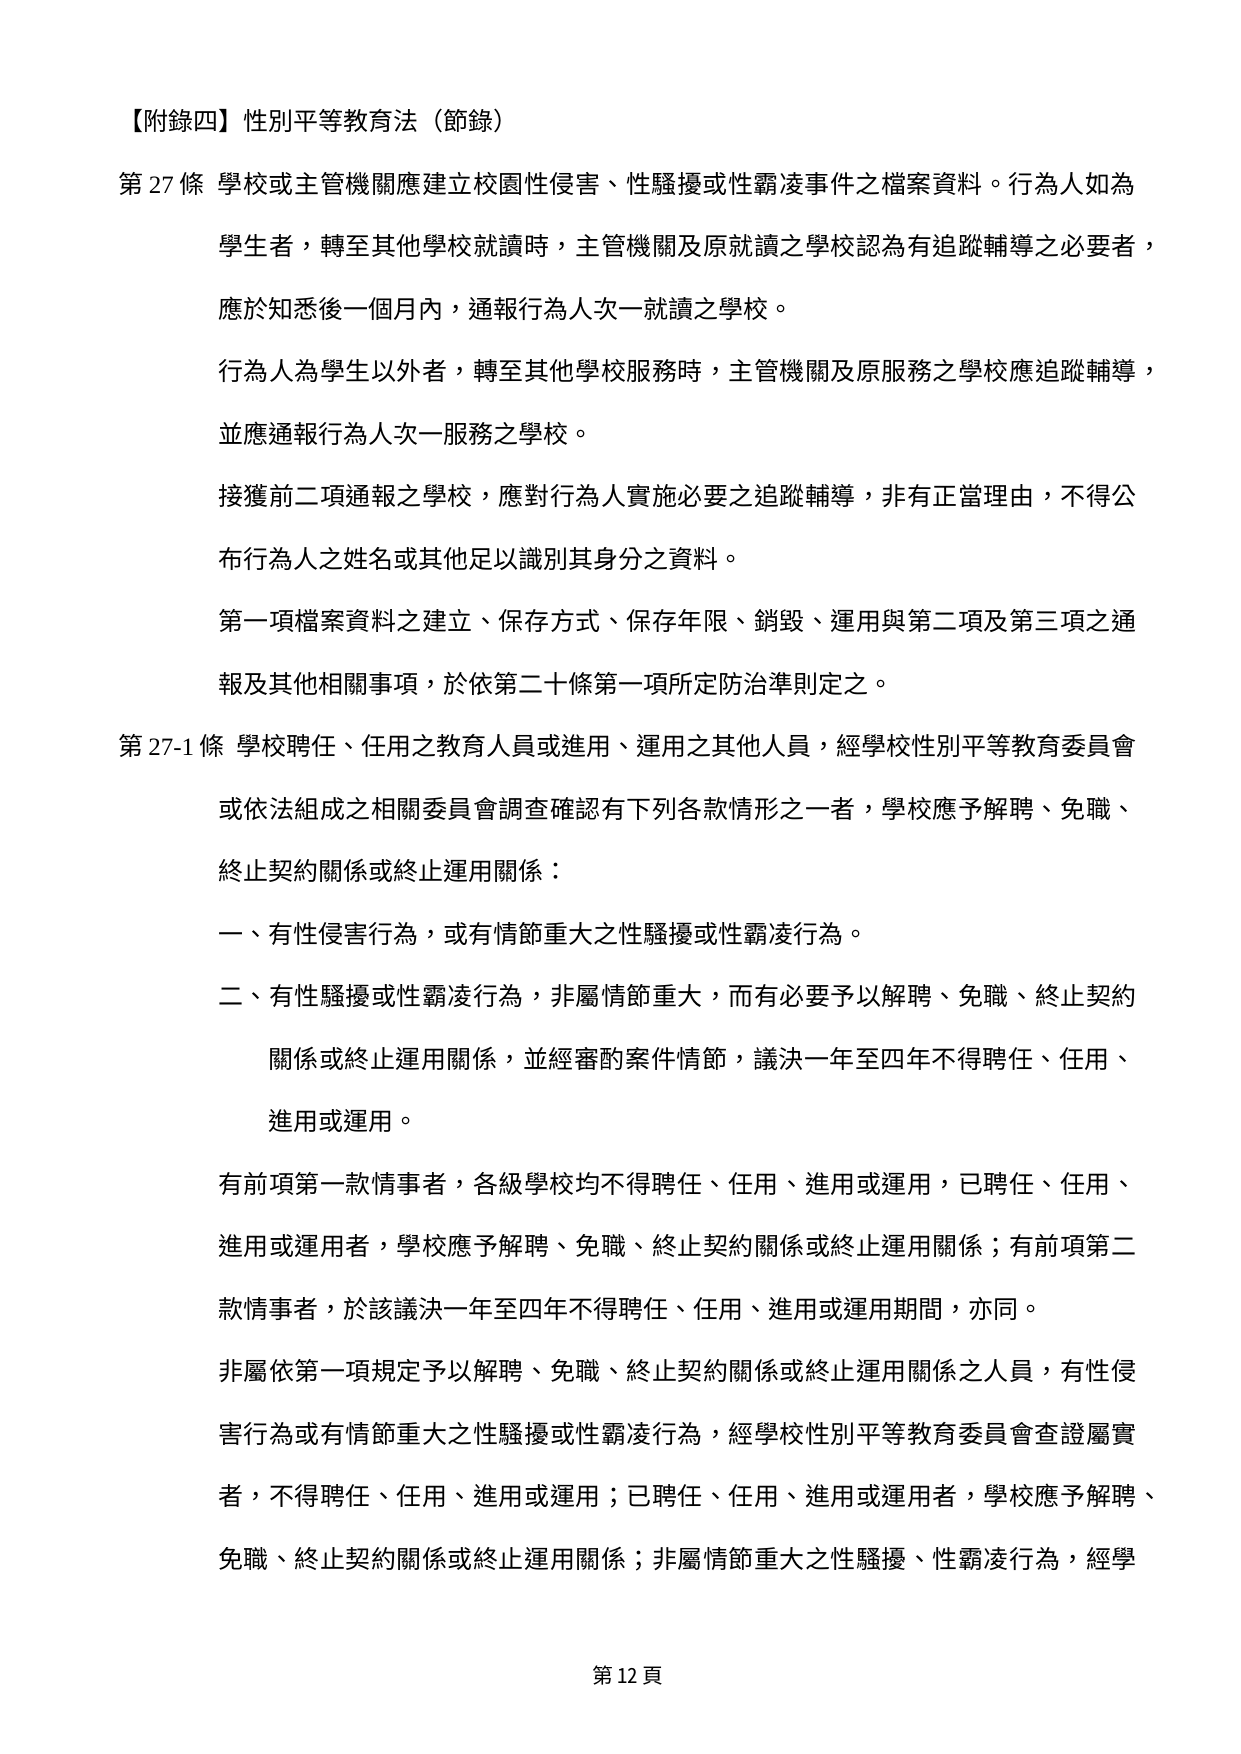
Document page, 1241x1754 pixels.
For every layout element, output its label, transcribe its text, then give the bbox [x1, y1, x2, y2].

text 第27條 學校或主管機關應建立校園性侵害、性騷擾或性霸凌事件之檔案資料。行為人如為學生者，轉至其他學校就讀時，主管機關及原就讀之學校認為有追蹤輔導之必要者，應於知悉後一個月內，通報行為人次一就讀之學校。 [118, 141, 1137, 328]
text 一、有性侵害行為，或有情節重大之性騷擾或性霸凌行為。 [218, 891, 1137, 953]
text 非屬依第一項規定予以解聘、免職、終止契約關係或終止運用關係之人員，有性侵害行為或有情節重大之性騷擾或性霸凌行為，經學校性別平等教育委員會查證屬實者，不得聘任、任用、進用或運用；已聘任、任用、進用或運用者，學校應予解聘、免職、終止契約關係或終止運用關係；非屬情節重大之性騷擾、性霸凌行為，經學校性別平等教育委員會查證屬實並議決一年至四年不得聘任、任用、進用或運用者，於該議決期間，亦同。 [218, 1328, 1137, 1578]
text 行為人為學生以外者，轉至其他學校服務時，主管機關及原服務之學校應追蹤輔導，並應通報行為人次一服務之學校。 [218, 328, 1137, 453]
text 有前項第一款情事者，各級學校均不得聘任、任用、進用或運用，已聘任、任用、進用或運用者，學校應予解聘、免職、終止契約關係或終止運用關係；有前項第二款情事者，於該議決一年至四年不得聘任、任用、進用或運用期間，亦同。 [218, 1141, 1137, 1328]
text 【附錄四】性別平等教育法（節錄） [118, 78, 1137, 141]
text 第一項檔案資料之建立、保存方式、保存年限、銷毀、運用與第二項及第三項之通報及其他相關事項，於依第二十條第一項所定防治準則定之。 [218, 578, 1137, 703]
text 二、有性騷擾或性霸凌行為，非屬情節重大，而有必要予以解聘、免職、終止契約關係或終止運用關係，並經審酌案件情節，議決一年至四年不得聘任、任用、進用或運用。 [218, 953, 1137, 1141]
text 第27-1條 學校聘任、任用之教育人員或進用、運用之其他人員，經學校性別平等教育委員會或依法組成之相關委員會調查確認有下列各款情形之一者，學校應予解聘、免職、終止契約關係或終止運用關係： [118, 703, 1137, 891]
text 接獲前二項通報之學校，應對行為人實施必要之追蹤輔導，非有正當理由，不得公布行為人之姓名或其他足以識別其身分之資料。 [218, 453, 1137, 578]
